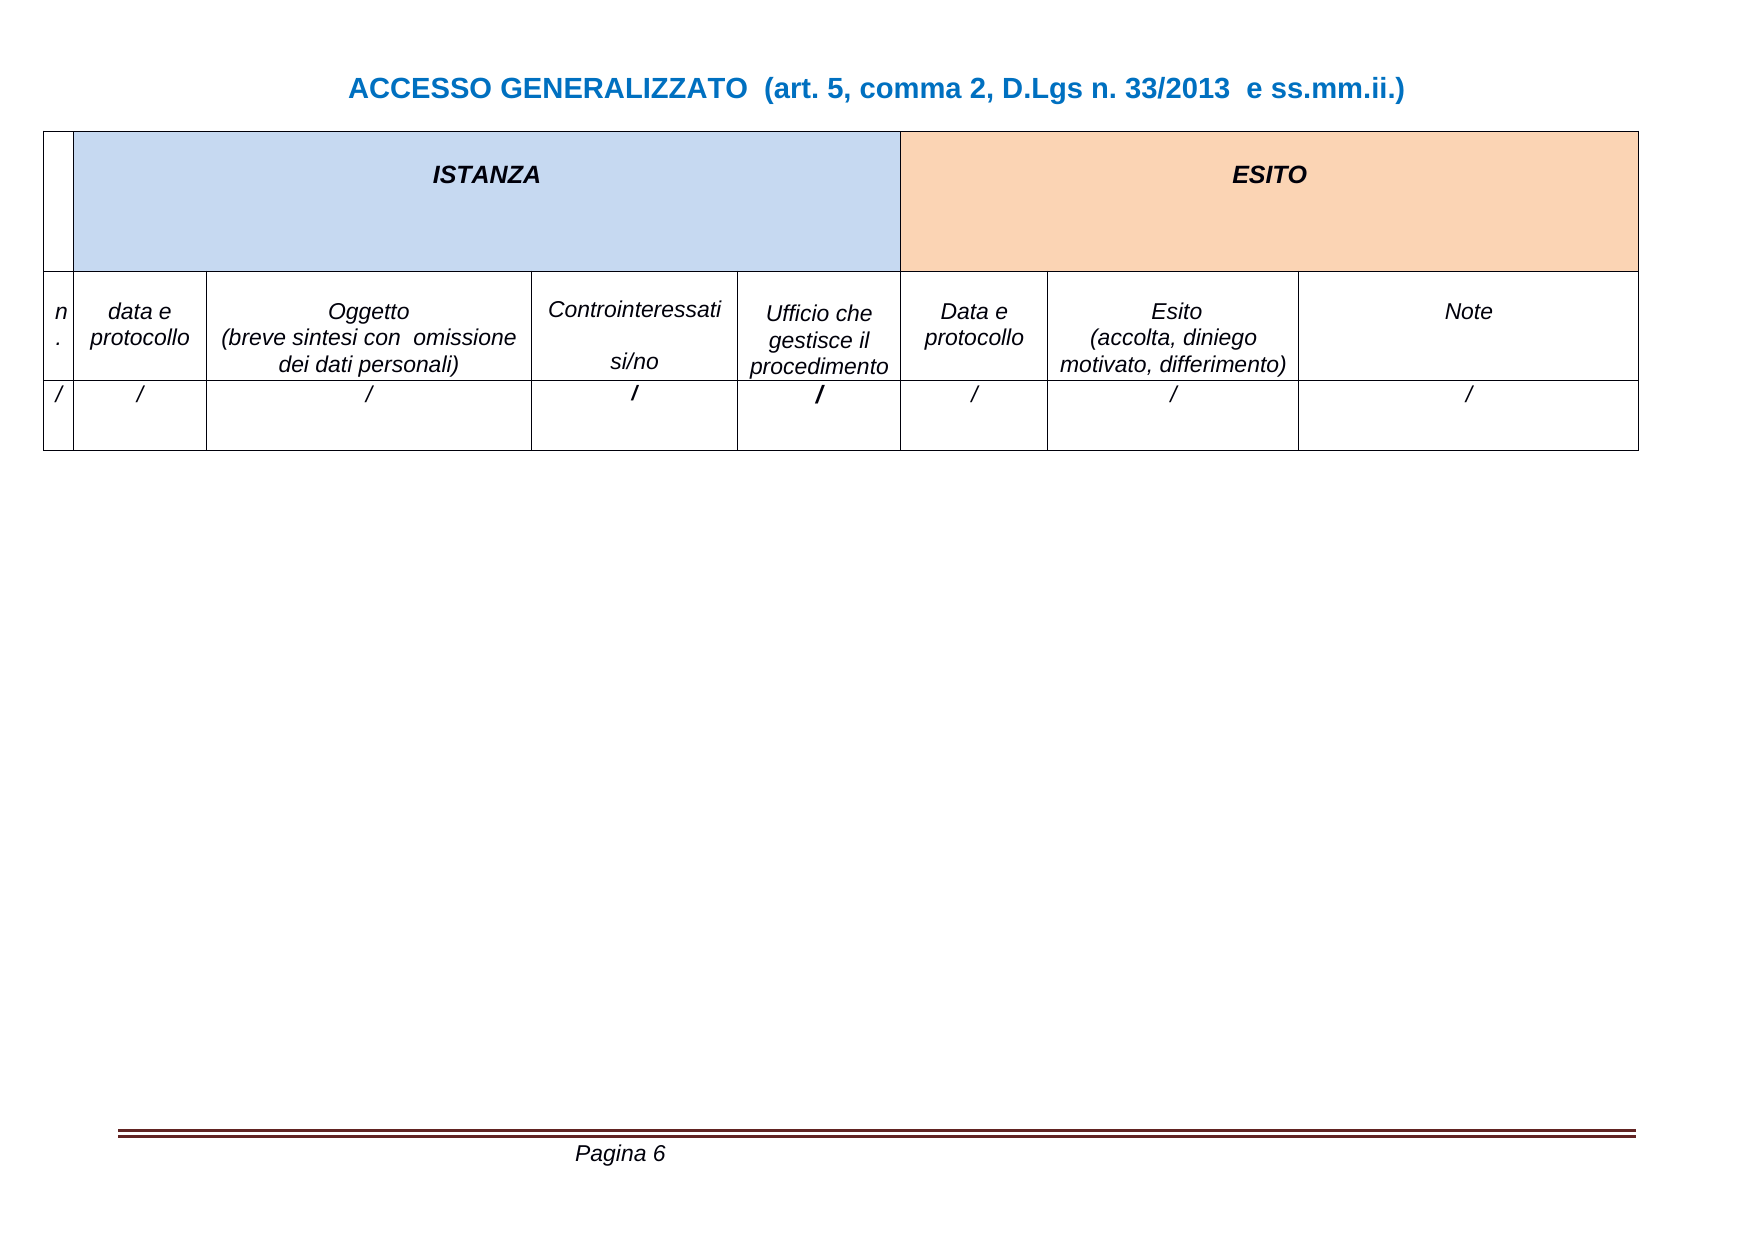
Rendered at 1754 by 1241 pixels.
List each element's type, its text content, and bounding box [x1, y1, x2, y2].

table_cell data e protocollo [74, 272, 206, 379]
table_cell / [1299, 381, 1638, 450]
table_cell / [532, 381, 737, 450]
list ACCESSO GENERALIZZATO (art. 5, comma 2, D.Lgs n. 33/2013 e ss.mm.ii.) [118, 71, 1636, 104]
table_cell Data e protocollo [901, 272, 1047, 379]
table_header [44, 132, 73, 271]
table_cell Esito (accolta, diniego motivato, differimento) [1048, 272, 1298, 379]
table_cell / [74, 381, 206, 450]
table_header ESITO [901, 132, 1638, 271]
table_cell Note [1299, 272, 1638, 379]
table_cell / [207, 381, 531, 450]
table_cell Controinteressati si/no [532, 272, 737, 379]
table_cell / [1048, 381, 1298, 450]
table_cell n. [44, 272, 73, 379]
table_cell Ufficio che gestisce il procedimento [738, 272, 900, 379]
table_cell / [44, 381, 73, 450]
table_cell / [901, 381, 1047, 450]
table_cell Oggetto (breve sintesi con omissione dei dati personali) [207, 272, 531, 379]
table_header ISTANZA [74, 132, 900, 271]
table_cell / [738, 381, 900, 450]
